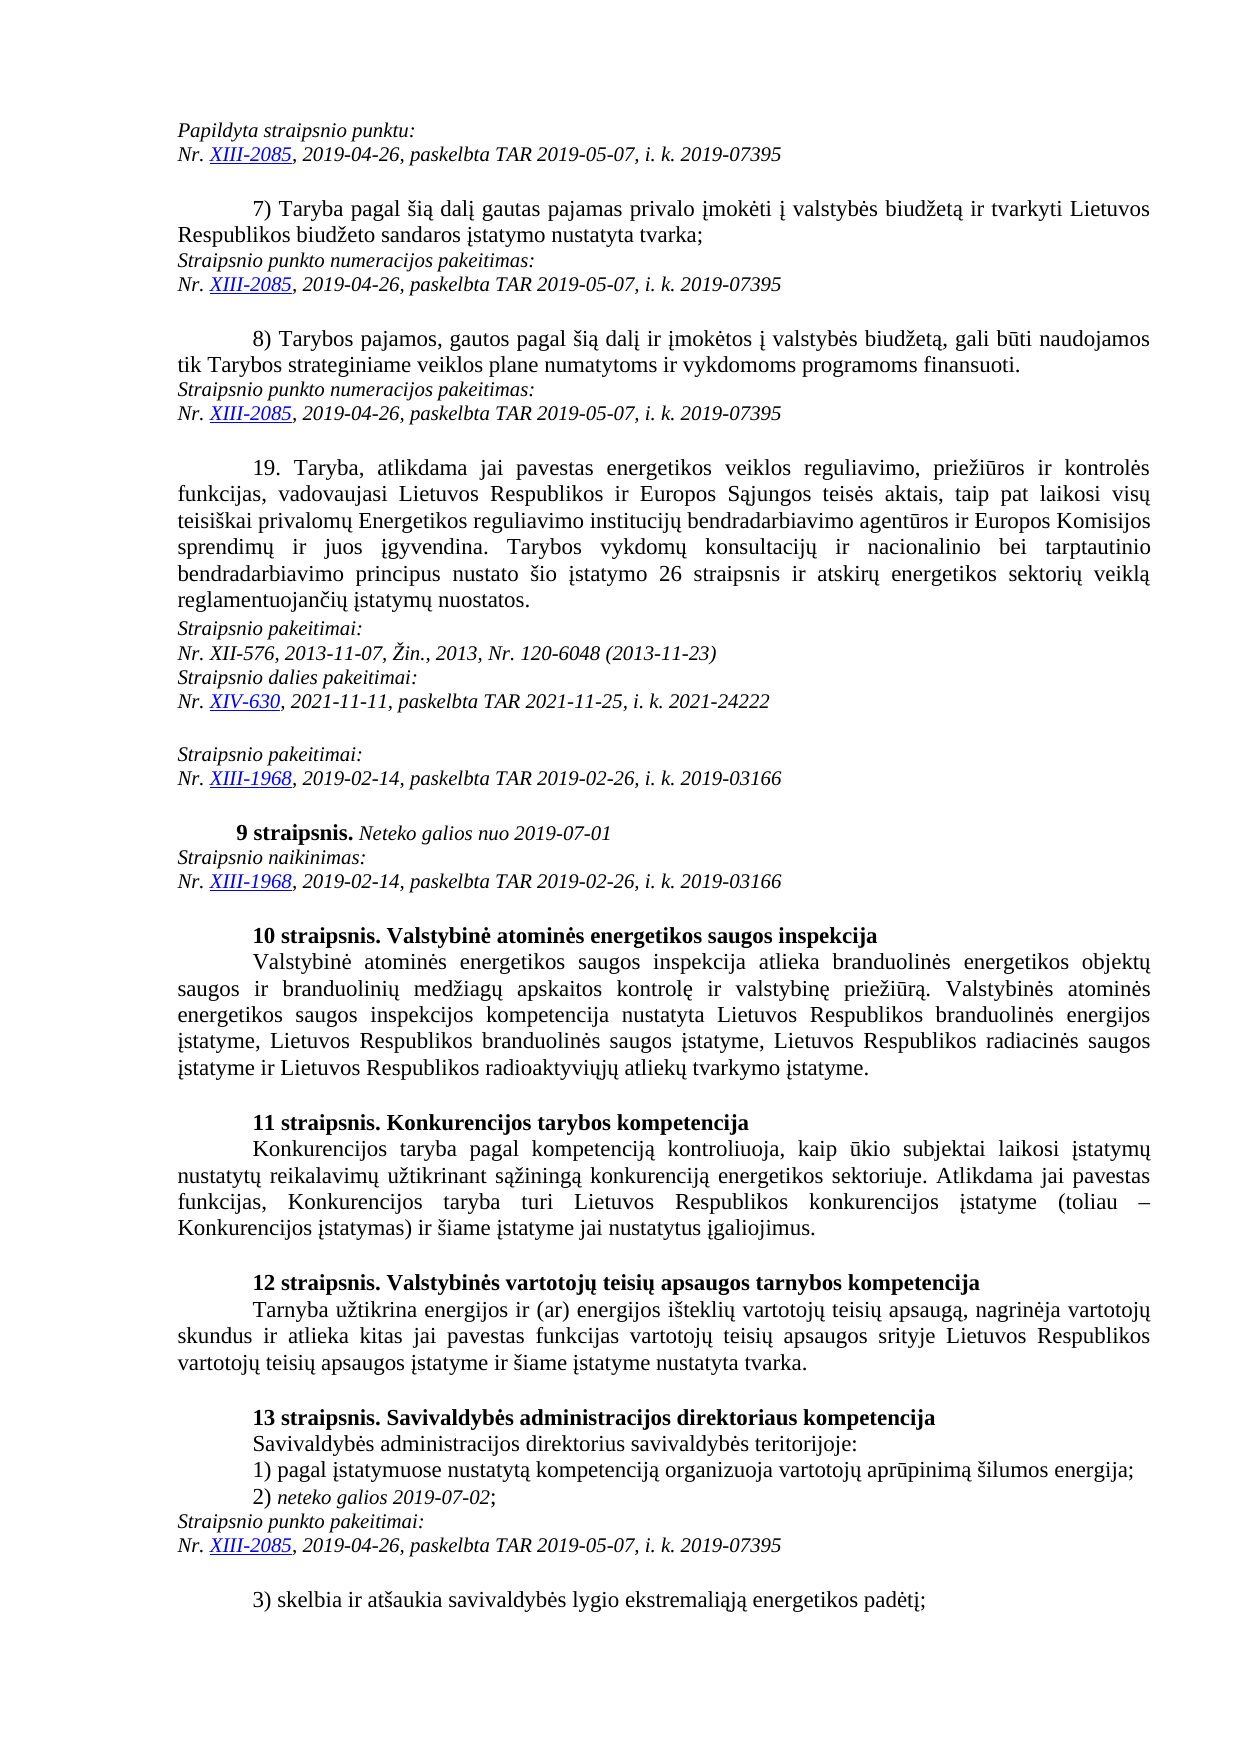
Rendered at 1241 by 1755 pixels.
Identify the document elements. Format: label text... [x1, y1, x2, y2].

text Straipsnio punkto numeracijos pakeitimas: [177, 377, 1152, 401]
text Nr. XII-576, 2013-11-07, Žin., 2013, Nr. 120-6048 (2013-11-23) [177, 641, 1152, 665]
text 19. Taryba, atlikdama jai pavestas energetikos veiklos reguliavimo, priežiūros ir kontrolės funkcijas, vadovaujasi Lietuvos Respublikos ir Europos Sąjungos teisės aktais, taip pat laikosi visų teisiškai privalomų Energetikos reguliavimo institucijų bendradarbiavimo agentūros ir Europos Komisijos sprendimų ir juos įgyvendina. Tarybos vykdomų konsultacijų ir nacionalinio bei tarptautinio bendradarbiavimo principus nustato šio įstatymo 26 straipsnis ir atskirų energetikos sektorių veiklą reglamentuojančių įstatymų nuostatos. [177, 454, 1152, 612]
text Straipsnio punkto pakeitimai: [177, 1509, 1152, 1533]
text Savivaldybės administracijos direktorius savivaldybės teritorijoje: [177, 1430, 1152, 1456]
text 2) neteko galios 2019-07-02; [177, 1483, 1152, 1509]
text 10 straipsnis. Valstybinė atominės energetikos saugos inspekcija [177, 922, 1152, 948]
text Straipsnio naikinimas: [177, 845, 1152, 869]
text 12 straipsnis. Valstybinės vartotojų teisių apsaugos tarnybos kompetencija [177, 1269, 1152, 1296]
text Straipsnio punkto numeracijos pakeitimas: [177, 248, 1152, 272]
text 13 straipsnis. Savivaldybės administracijos direktoriaus kompetencija [177, 1404, 1152, 1430]
text Papildyta straipsnio punktu: [177, 118, 1152, 142]
text Valstybinė atominės energetikos saugos inspekcija atlieka branduolinės energetikos objektų saugos ir branduolinių medžiagų apskaitos kontrolę ir valstybinę priežiūrą. Valstybinės atominės energetikos saugos inspekcijos kompetencija nustatyta Lietuvos Respublikos branduolinės energijos įstatyme, Lietuvos Respublikos branduolinės saugos įstatyme, Lietuvos Respublikos radiacinės saugos įstatyme ir Lietuvos Respublikos radioaktyviųjų atliekų tvarkymo įstatyme. [177, 948, 1152, 1080]
text 8) Tarybos pajamos, gautos pagal šią dalį ir įmokėtos į valstybės biudžetą, gali būti naudojamos tik Tarybos strateginiame veiklos plane numatytoms ir vykdomoms programoms finansuoti. [177, 324, 1152, 377]
text 9 straipsnis. Neteko galios nuo 2019-07-01 [177, 819, 1152, 845]
text Nr. XIII-2085, 2019-04-26, paskelbta TAR 2019-05-07, i. k. 2019-07395 [177, 272, 1152, 296]
text Nr. XIII-1968, 2019-02-14, paskelbta TAR 2019-02-26, i. k. 2019-03166 [177, 869, 1152, 893]
text 1) pagal įstatymuose nustatytą kompetenciją organizuoja vartotojų aprūpinimą šilumos energija; [177, 1456, 1152, 1483]
text 11 straipsnis. Konkurencijos tarybos kompetencija [177, 1109, 1152, 1135]
text Nr. XIII-2085, 2019-04-26, paskelbta TAR 2019-05-07, i. k. 2019-07395 [177, 142, 1152, 166]
text Nr. XIV-630, 2021-11-11, paskelbta TAR 2021-11-25, i. k. 2021-24222 [177, 689, 1152, 713]
text Straipsnio dalies pakeitimai: [177, 665, 1152, 689]
text Nr. XIII-2085, 2019-04-26, paskelbta TAR 2019-05-07, i. k. 2019-07395 [177, 401, 1152, 425]
text 7) Taryba pagal šią dalį gautas pajamas privalo įmokėti į valstybės biudžetą ir tvarkyti Lietuvos Respublikos biudžeto sandaros įstatymo nustatyta tvarka; [177, 195, 1152, 248]
text Tarnyba užtikrina energijos ir (ar) energijos išteklių vartotojų teisių apsaugą, nagrinėja vartotojų skundus ir atlieka kitas jai pavestas funkcijas vartotojų teisių apsaugos srityje Lietuvos Respublikos vartotojų teisių apsaugos įstatyme ir šiame įstatyme nustatyta tvarka. [177, 1296, 1152, 1375]
text Straipsnio pakeitimai: [177, 742, 1152, 766]
text Konkurencijos taryba pagal kompetenciją kontroliuoja, kaip ūkio subjektai laikosi įstatymų nustatytų reikalavimų užtikrinant sąžiningą konkurenciją energetikos sektoriuje. Atlikdama jai pavestas funkcijas, Konkurencijos taryba turi Lietuvos Respublikos konkurencijos įstatyme (toliau – Konkurencijos įstatymas) ir šiame įstatyme jai nustatytus įgaliojimus. [177, 1135, 1152, 1241]
text Straipsnio pakeitimai: [177, 612, 1152, 641]
text 3) skelbia ir atšaukia savivaldybės lygio ekstremaliąją energetikos padėtį; [177, 1586, 1152, 1612]
text Nr. XIII-1968, 2019-02-14, paskelbta TAR 2019-02-26, i. k. 2019-03166 [177, 766, 1152, 790]
text Nr. XIII-2085, 2019-04-26, paskelbta TAR 2019-05-07, i. k. 2019-07395 [177, 1533, 1152, 1557]
